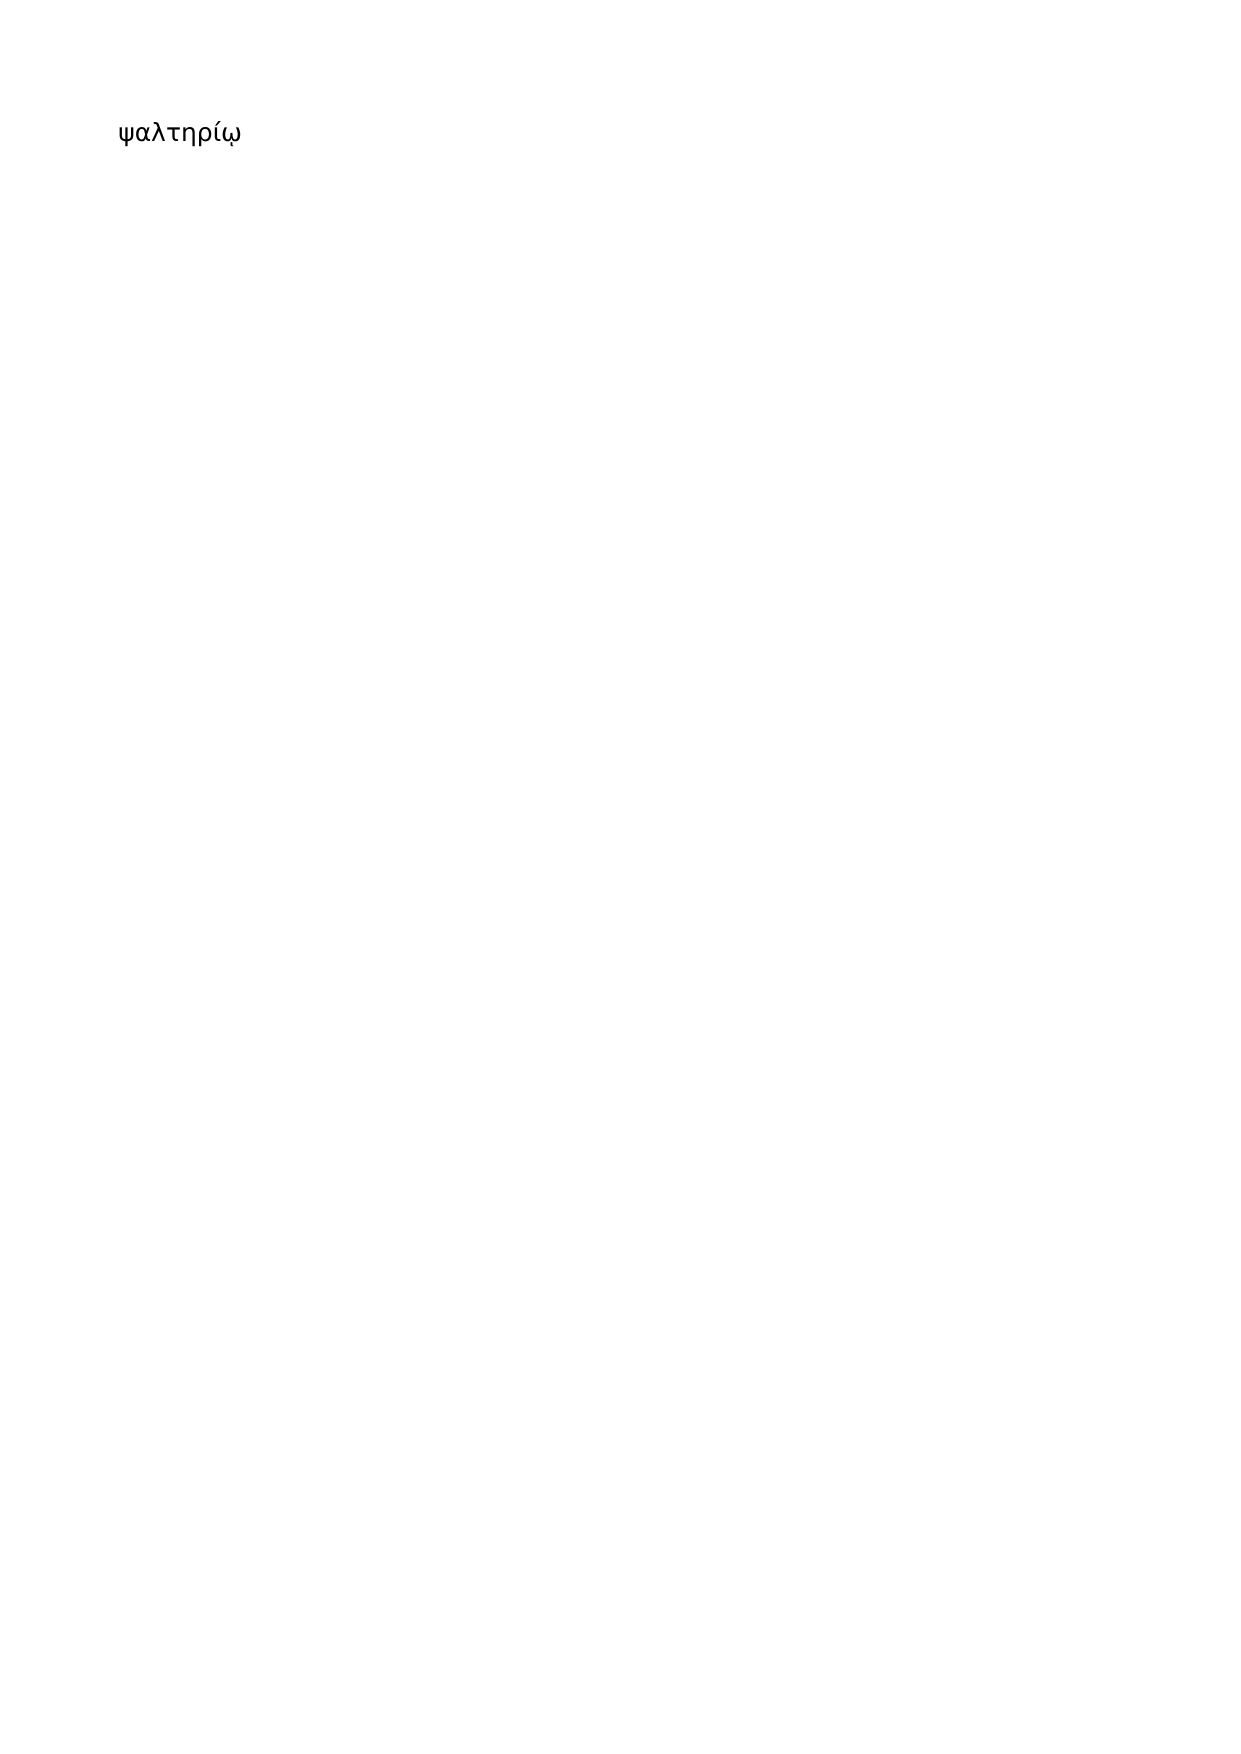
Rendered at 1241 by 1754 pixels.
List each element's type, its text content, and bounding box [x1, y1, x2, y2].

text ψαλτηρίῳ [118, 118, 1122, 147]
